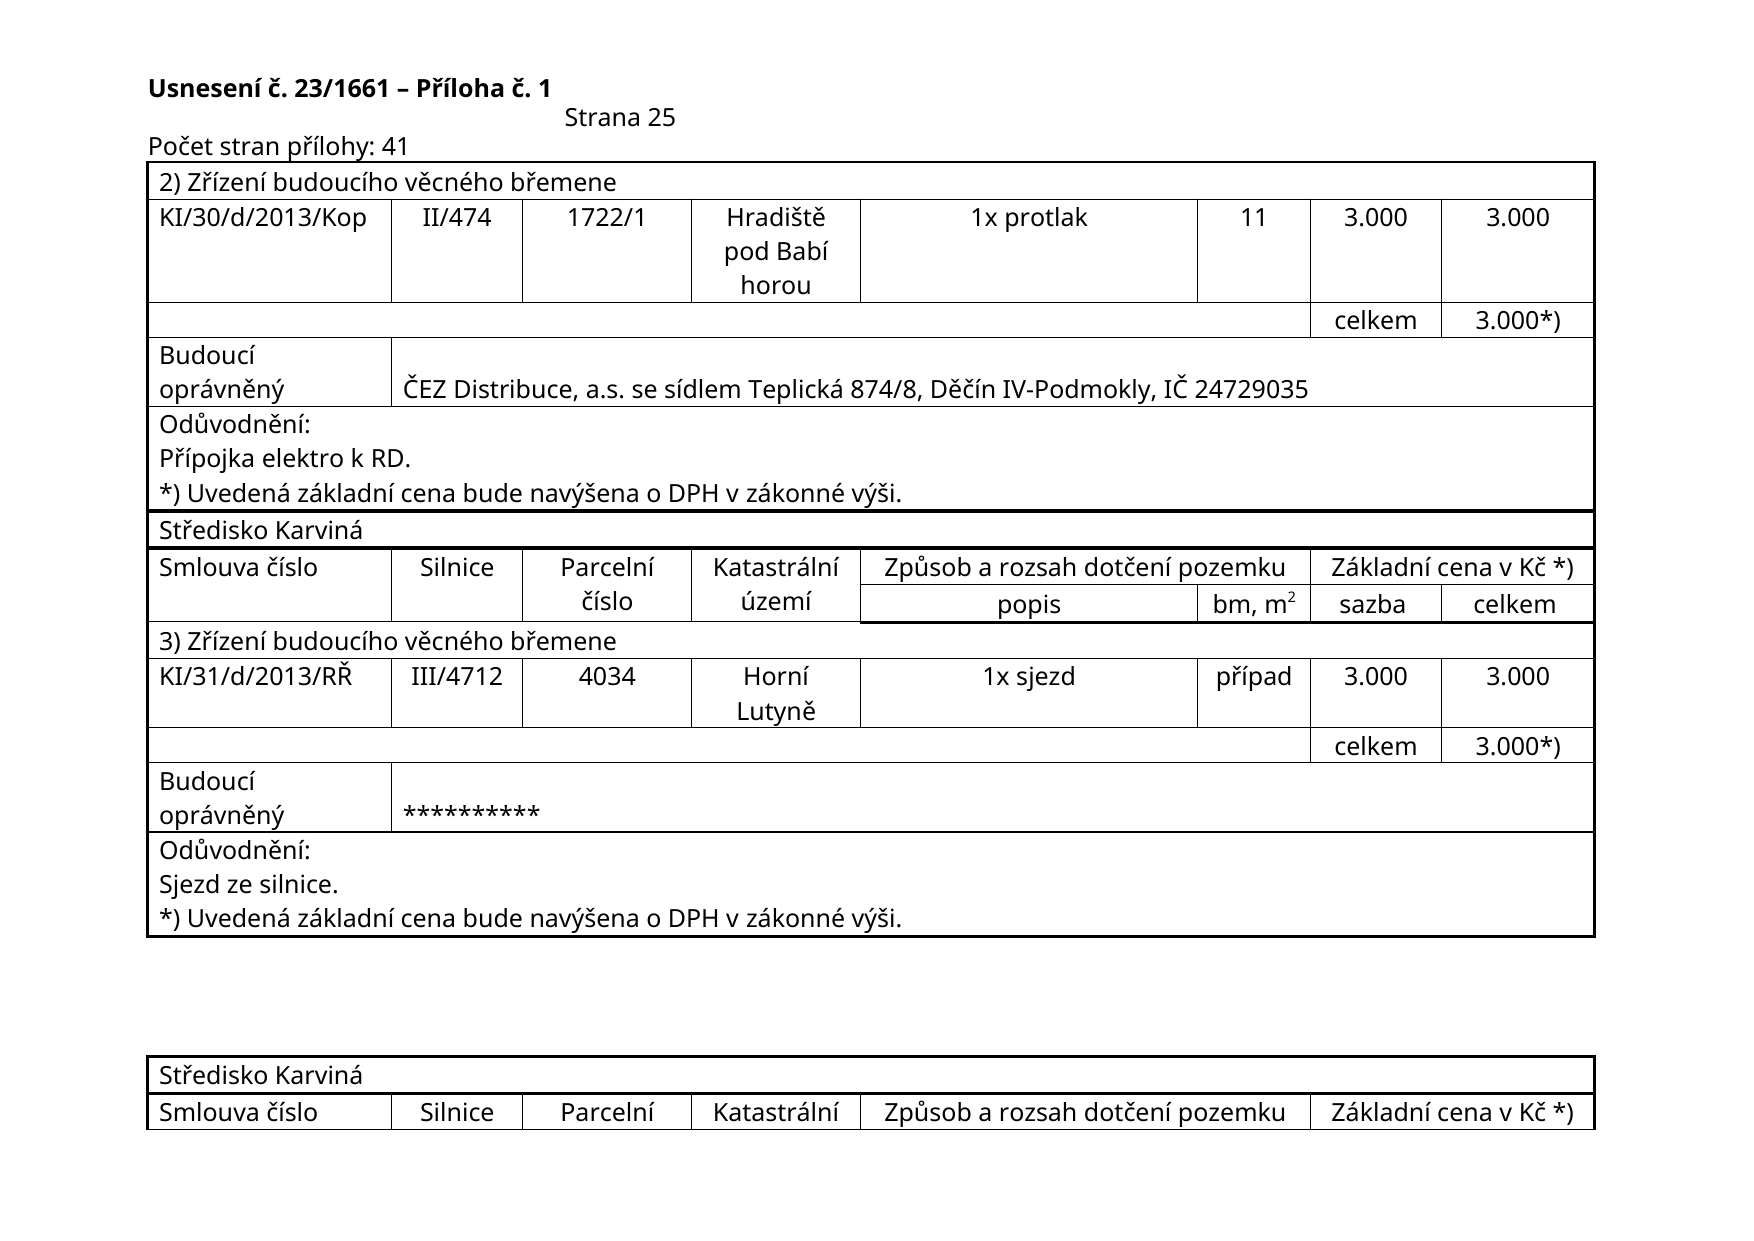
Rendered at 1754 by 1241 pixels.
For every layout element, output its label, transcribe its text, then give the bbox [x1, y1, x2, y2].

table_cell Smlouva číslo [149, 550, 391, 621]
table_cell Parcelní číslo [523, 550, 691, 621]
table_cell ČEZ Distribuce, a.s. se sídlem Teplická 874/8, Děčín IV-Podmokly, IČ 24729035 [392, 338, 1593, 406]
table_cell Hradiště pod Babí horou [692, 200, 860, 302]
table_cell případ [1198, 659, 1310, 727]
table_cell 1722/1 [523, 200, 691, 302]
table_cell 3.000*) [1442, 728, 1593, 762]
table_cell Budoucí oprávněný [149, 763, 391, 831]
table_cell Odůvodnění: Sjezd ze silnice. *) Uvedená základní cena bude navýšena o DPH v zákonné výši. [149, 833, 1593, 935]
table_cell Základní cena v Kč *) [1311, 1095, 1593, 1129]
table_cell 3.000*) [1442, 303, 1593, 337]
table_cell 11 [1198, 200, 1310, 302]
table_cell Katastrální území [692, 550, 860, 621]
table_cell 3.000 [1442, 659, 1593, 727]
table_cell Způsob a rozsah dotčení pozemku [861, 1095, 1310, 1129]
table_cell 2) Zřízení budoucího věcného břemene [149, 163, 1593, 198]
table_cell Horní Lutyně [692, 659, 860, 727]
table_cell III/4712 [392, 659, 522, 727]
table_cell 3) Zřízení budoucího věcného břemene [149, 622, 1593, 658]
table_cell KI/30/d/2013/Kop [149, 200, 391, 302]
table_cell KI/31/d/2013/RŘ [149, 659, 391, 727]
table_cell sazba [1311, 585, 1441, 621]
table_cell Smlouva číslo [149, 1095, 391, 1129]
table_cell bm, m2 [1198, 585, 1310, 621]
table_cell celkem [1311, 728, 1441, 762]
table_cell 1x protlak [861, 200, 1197, 302]
table_cell Budoucí oprávněný [149, 338, 391, 406]
table_cell Základní cena v Kč *) [1311, 550, 1593, 584]
table_cell 3.000 [1442, 200, 1593, 302]
table_cell [149, 728, 1310, 762]
table_cell 3.000 [1311, 200, 1441, 302]
table_cell celkem [1311, 303, 1441, 337]
table_cell Silnice [392, 550, 522, 621]
table_cell 3.000 [1311, 659, 1441, 727]
table_cell 4034 [523, 659, 691, 727]
table_cell Odůvodnění: Přípojka elektro k RD. *) Uvedená základní cena bude navýšena o DPH v zákonné výši. [149, 407, 1593, 509]
table_cell II/474 [392, 200, 522, 302]
table_cell [149, 303, 1310, 337]
table_cell Parcelní [523, 1095, 691, 1129]
table_cell 1x sjezd [861, 659, 1197, 727]
table_cell Silnice [392, 1095, 522, 1129]
table_header Středisko Karviná [149, 1058, 1593, 1092]
table_cell celkem [1442, 585, 1593, 621]
table_cell popis [861, 585, 1197, 621]
table_cell Katastrální [692, 1095, 860, 1129]
table_cell ********** [392, 763, 1593, 831]
table_cell Středisko Karviná [149, 513, 1593, 546]
table_cell Způsob a rozsah dotčení pozemku [861, 550, 1310, 584]
